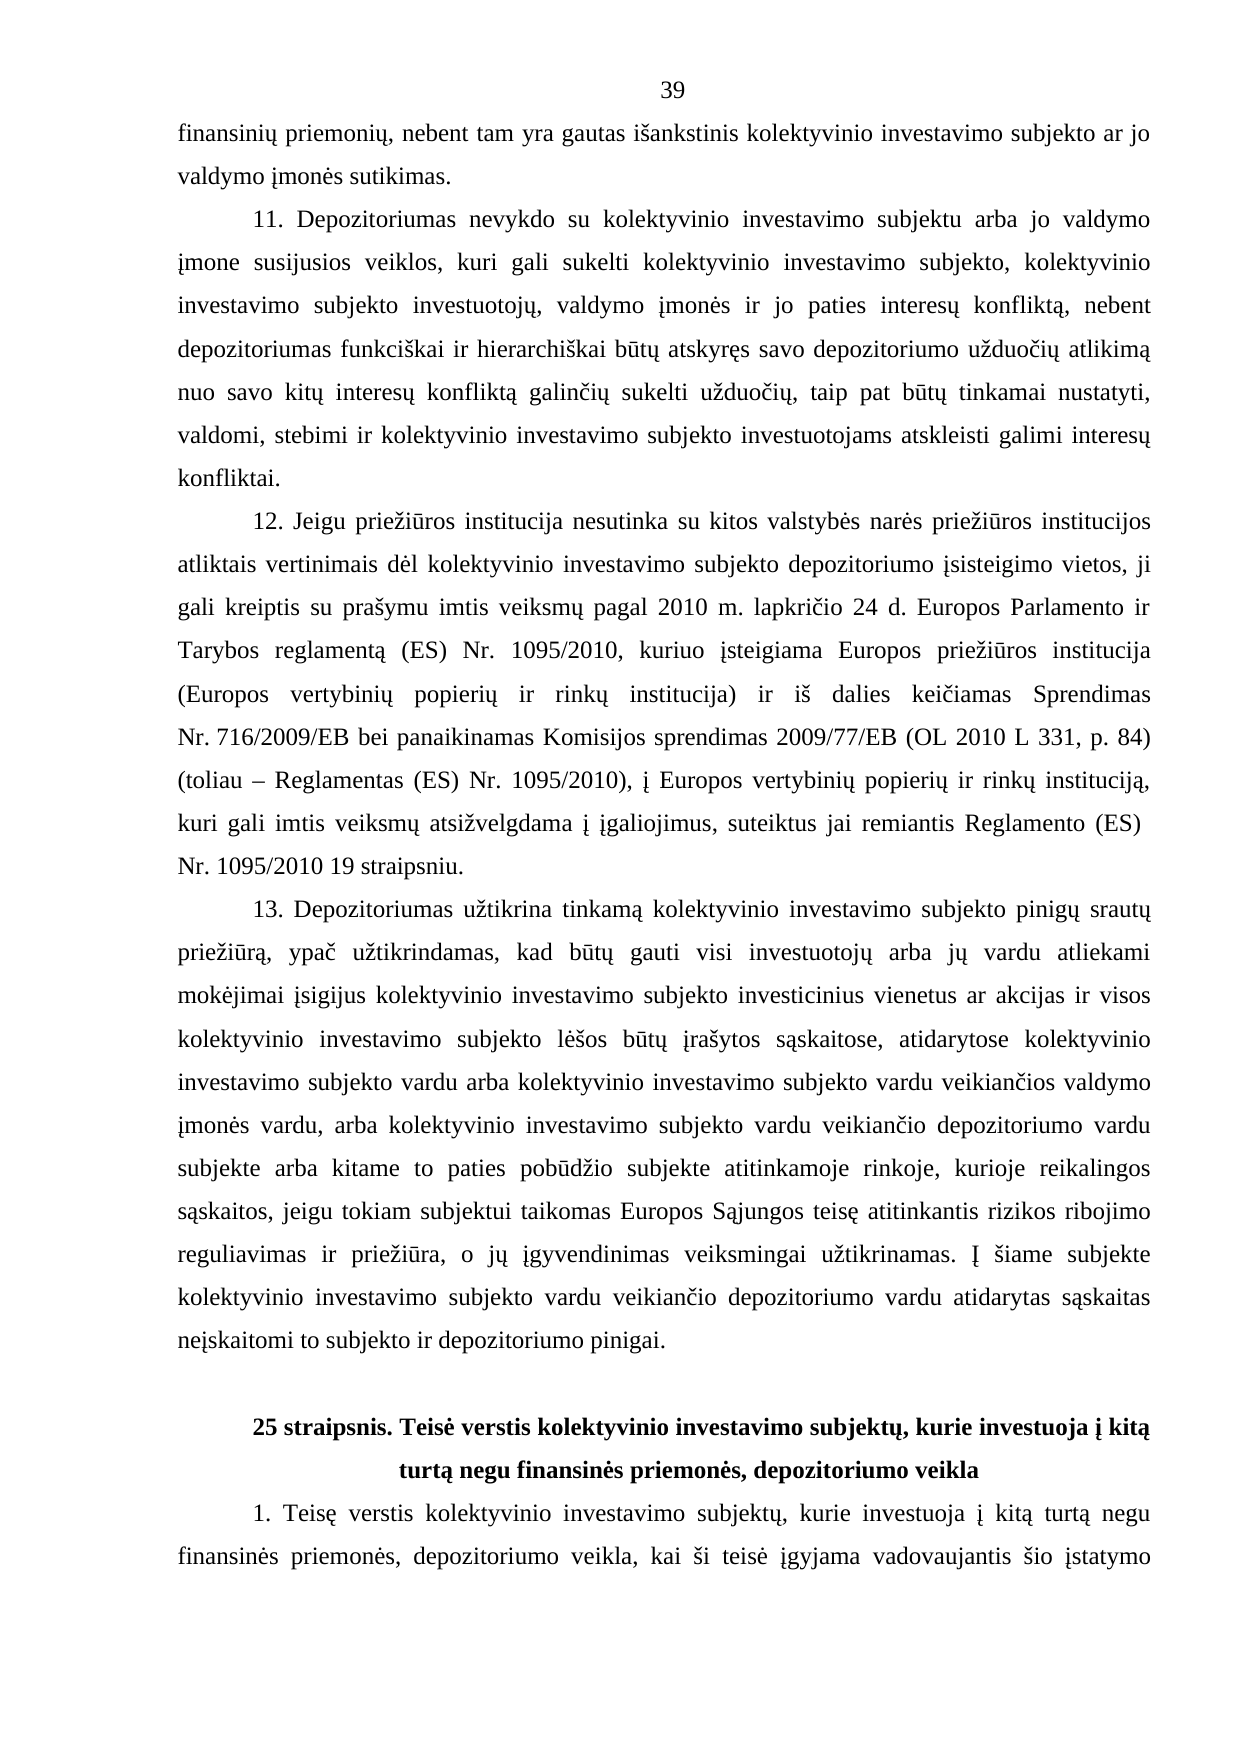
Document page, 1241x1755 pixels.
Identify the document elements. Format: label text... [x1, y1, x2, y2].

text 13. Depozitoriumas užtikrina tinkamą kolektyvinio investavimo subjekto pinigų srautų priežiūrą, ypač užtikrindamas, kad būtų gauti visi investuotojų arba jų vardu atliekami mokėjimai įsigijus kolektyvinio investavimo subjekto investicinius vienetus ar akcijas ir visos kolektyvinio investavimo subjekto lėšos būtų įrašytos sąskaitose, atidarytose kolektyvinio investavimo subjekto vardu arba kolektyvinio investavimo subjekto vardu veikiančios valdymo įmonės vardu, arba kolektyvinio investavimo subjekto vardu veikiančio depozitoriumo vardu subjekte arba kitame to paties pobūdžio subjekte atitinkamoje rinkoje, kurioje reikalingos sąskaitos, jeigu tokiam subjektui taikomas Europos Sąjungos teisę atitinkantis rizikos ribojimo reguliavimas ir priežiūra, o jų įgyvendinimas veiksmingai užtikrinamas. Į šiame subjekte kolektyvinio investavimo subjekto vardu veikiančio depozitoriumo vardu atidarytas sąskaitas neįskaitomi to subjekto ir depozitoriumo pinigai. [177, 894, 1152, 1354]
text 25 straipsnis. Teisė verstis kolektyvinio investavimo subjektų, kurie investuoja į kitą turtą negu finansinės priemonės, depozitoriumo veikla [252, 1412, 1152, 1484]
text 1. Teisę verstis kolektyvinio investavimo subjektų, kurie investuoja į kitą turtą negu finansinės priemonės, depozitoriumo veikla, kai ši teisė įgyjama vadovaujantis šio įstatymo [177, 1498, 1152, 1570]
text 12. Jeigu priežiūros institucija nesutinka su kitos valstybės narės priežiūros institucijos atliktais vertinimais dėl kolektyvinio investavimo subjekto depozitoriumo įsisteigimo vietos, ji gali kreiptis su prašymu imtis veiksmų pagal 2010 m. lapkričio 24 d. Europos Parlamento ir Tarybos reglamentą (ES) Nr. 1095/2010, kuriuo įsteigiama Europos priežiūros institucija (Europos vertybinių popierių ir rinkų institucija) ir iš dalies keičiamas Sprendimas Nr. 716/2009/EB bei panaikinamas Komisijos sprendimas 2009/77/EB (OL 2010 L 331, p. 84) (toliau – Reglamentas (ES) Nr. 1095/2010), į Europos vertybinių popierių ir rinkų instituciją, kuri gali imtis veiksmų atsižvelgdama į įgaliojimus, suteiktus jai remiantis Reglamento (ES) Nr. 1095/2010 19 straipsniu. [177, 506, 1152, 880]
text 11. Depozitoriumas nevykdo su kolektyvinio investavimo subjektu arba jo valdymo įmone susijusios veiklos, kuri gali sukelti kolektyvinio investavimo subjekto, kolektyvinio investavimo subjekto investuotojų, valdymo įmonės ir jo paties interesų konfliktą, nebent depozitoriumas funkciškai ir hierarchiškai būtų atskyręs savo depozitoriumo užduočių atlikimą nuo savo kitų interesų konfliktą galinčių sukelti užduočių, taip pat būtų tinkamai nustatyti, valdomi, stebimi ir kolektyvinio investavimo subjekto investuotojams atskleisti galimi interesų konfliktai. [177, 204, 1152, 492]
text finansinių priemonių, nebent tam yra gautas išankstinis kolektyvinio investavimo subjekto ar jo valdymo įmonės sutikimas. [177, 118, 1152, 190]
